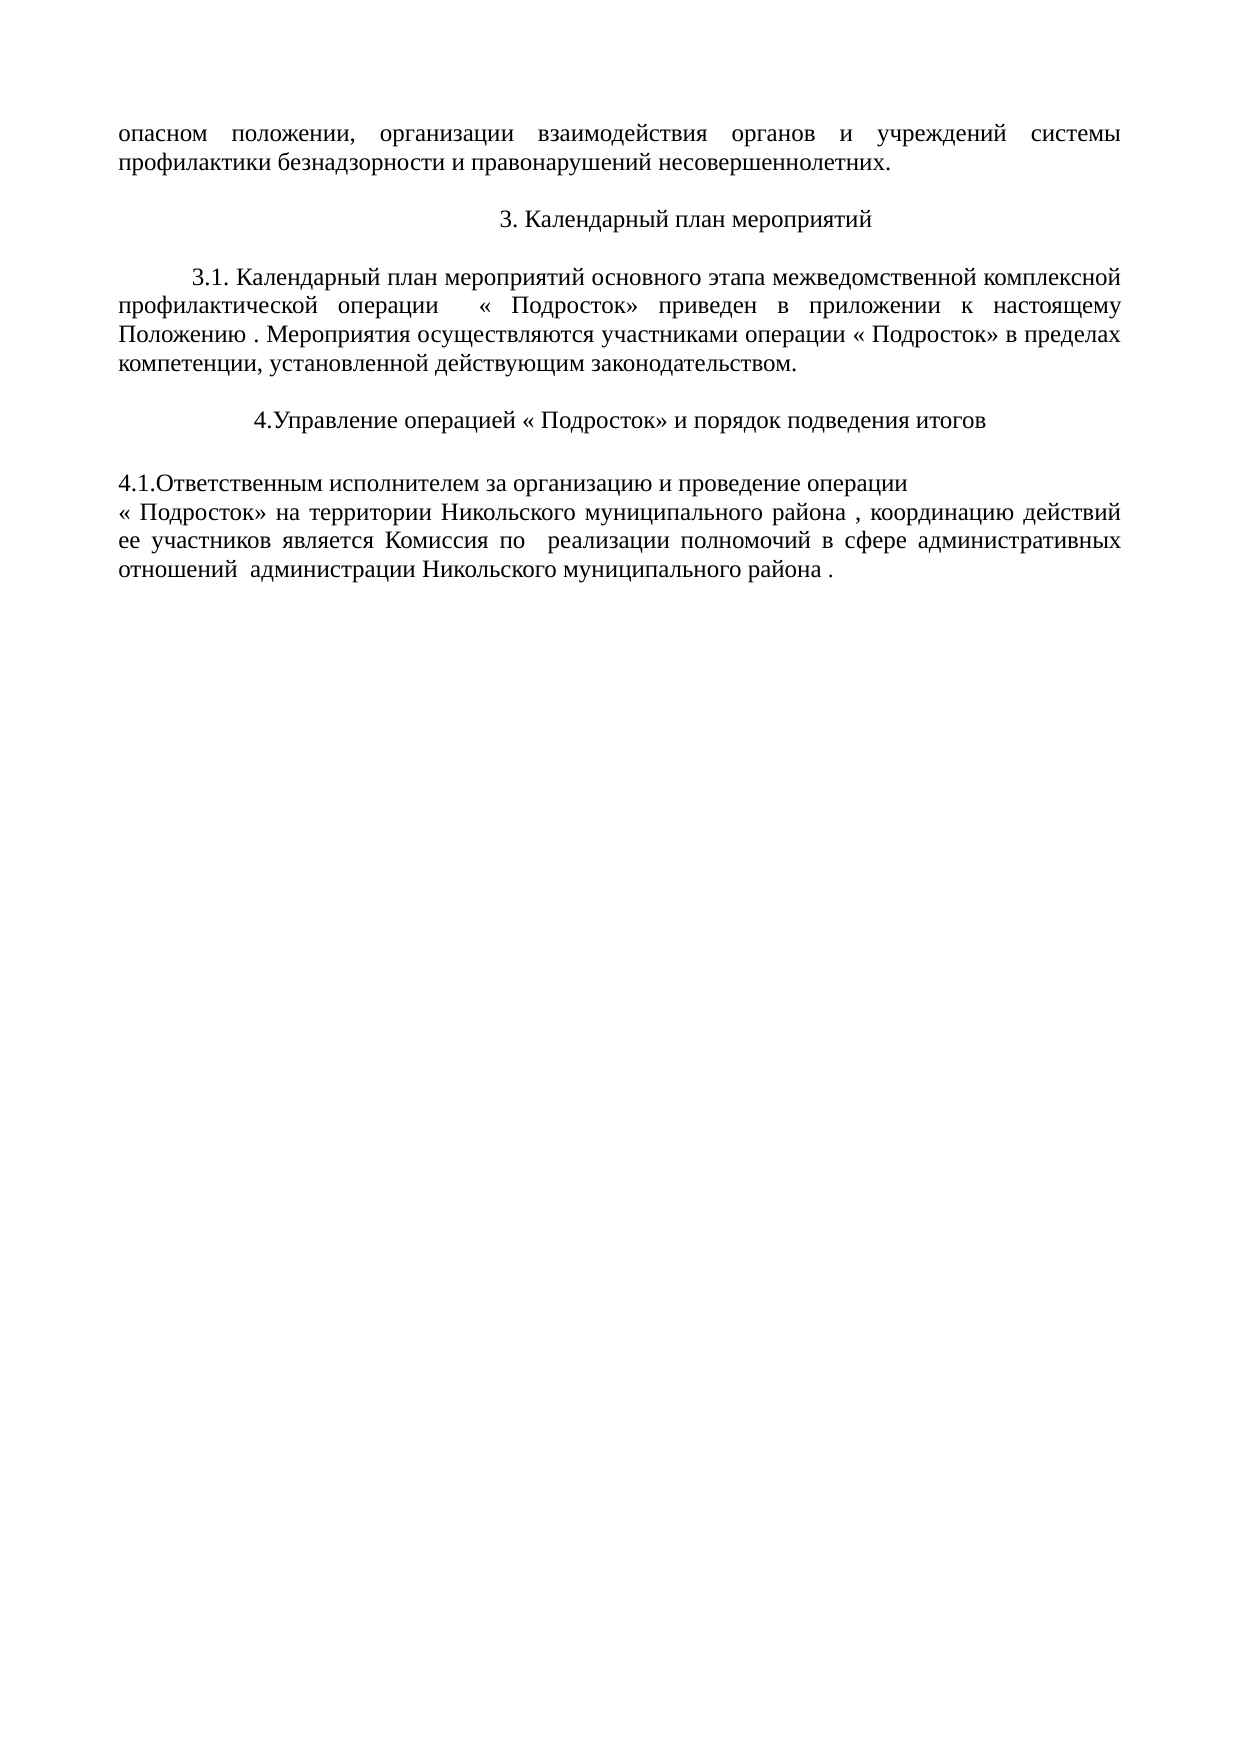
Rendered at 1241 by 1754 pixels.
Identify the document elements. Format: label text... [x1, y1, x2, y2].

text « Подросток» на территории Никольского муниципального района , координацию действий ее участников является Комиссия по реализации полномочий в сфере административных отношений администрации Никольского муниципального района . [118, 497, 1122, 583]
text опасном положении, организации взаимодействия органов и учреждений системы профилактики безнадзорности и правонарушений несовершеннолетних. [118, 118, 1122, 176]
text 3.1. Календарный план мероприятий основного этапа межведомственной комплексной профилактической операции « Подросток» приведен в приложении к настоящему Положению . Мероприятия осуществляются участниками операции « Подросток» в пределах компетенции, установленной действующим законодательством. [118, 262, 1122, 377]
list Ответственным исполнителем за организацию и проведение операции [118, 468, 1122, 497]
list Управление операцией « Подросток» и порядок подведения итогов [118, 406, 1122, 434]
text 3. Календарный план мероприятий [249, 204, 1122, 233]
